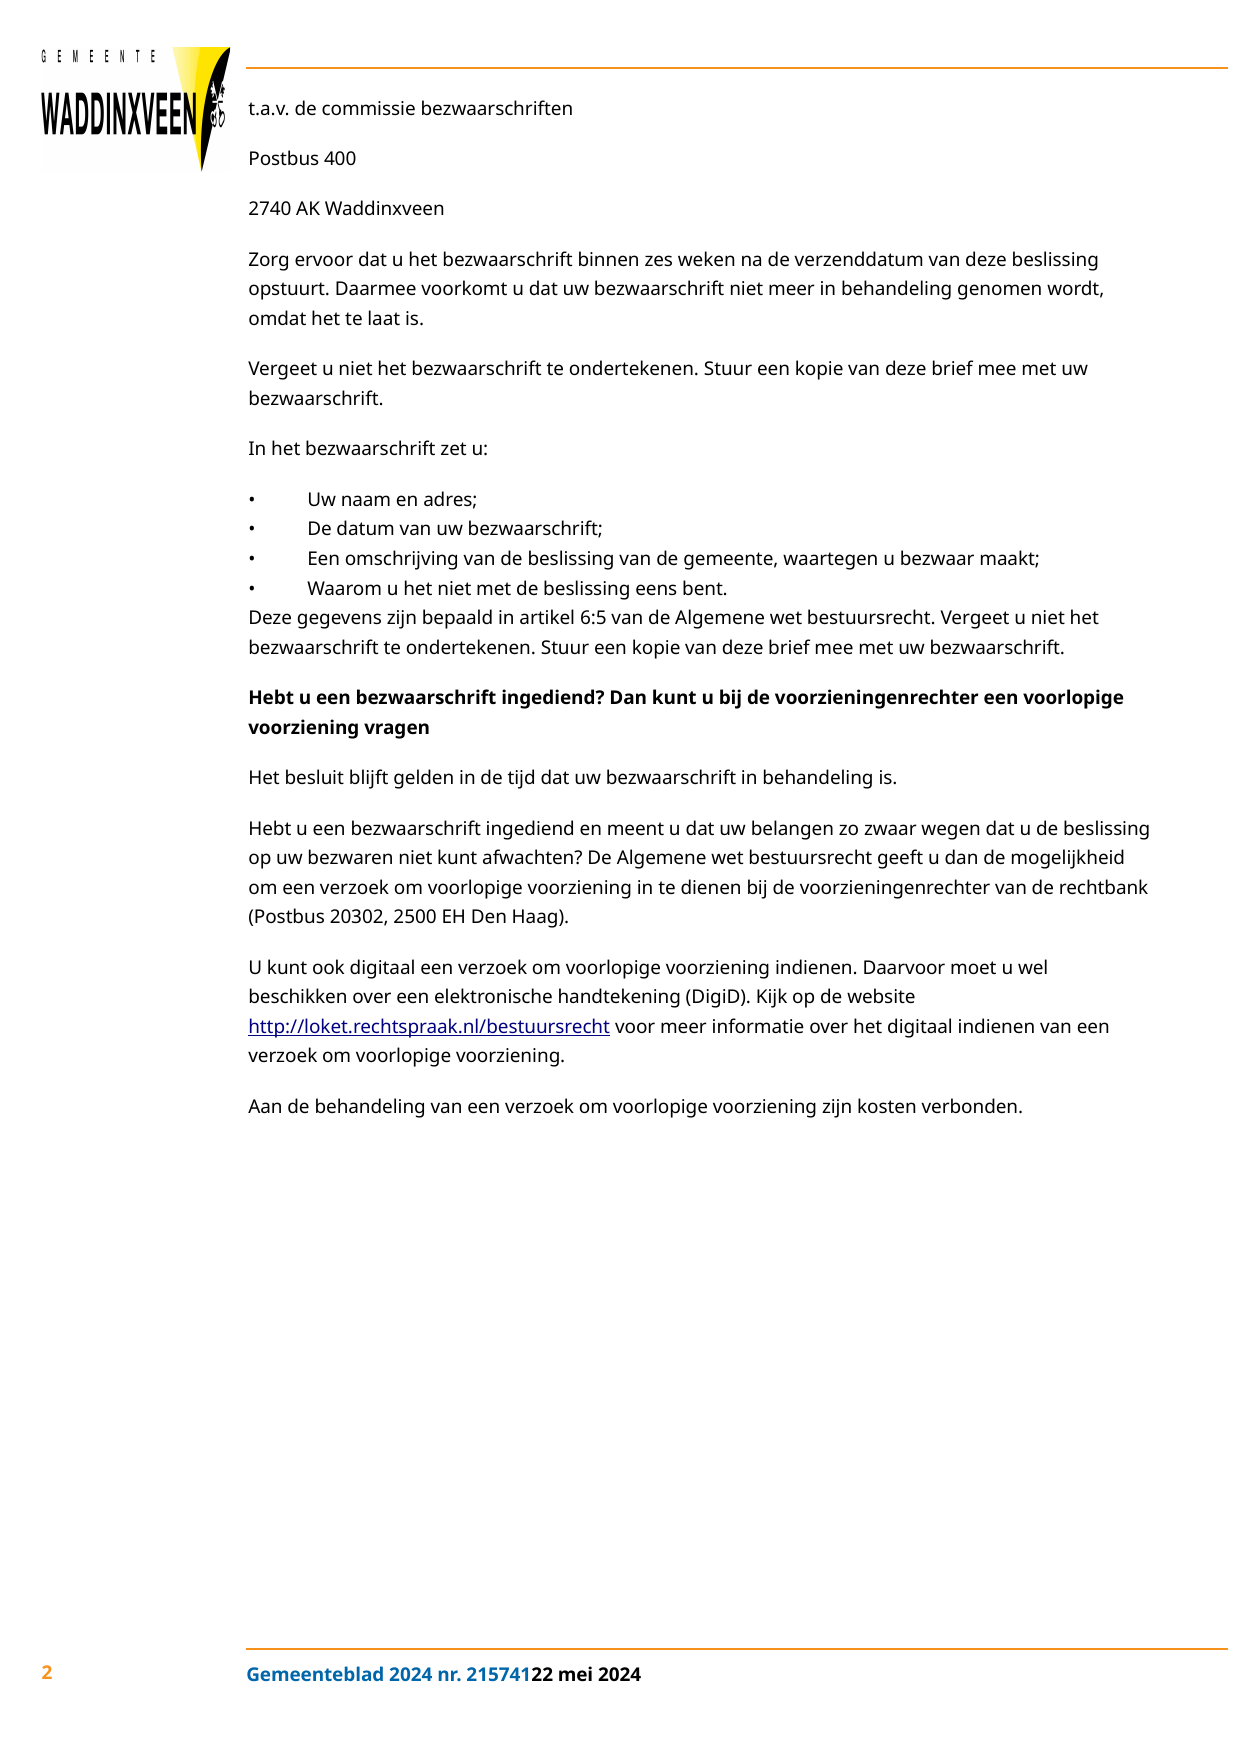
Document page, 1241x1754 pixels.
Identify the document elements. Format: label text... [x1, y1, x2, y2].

text Postbus 400 [248, 145, 1152, 171]
list Uw naam en adres; [248, 486, 1152, 512]
text Hebt u een bezwaarschrift ingediend en meent u dat uw belangen zo zwaar wegen dat u de beslissing op uw bezwaren niet kunt afwachten? De Algemene wet bestuursrecht geeft u dan de mogelijkheid om een verzoek om voorlopige voorziening in te dienen bij de voorzieningenrechter van de rechtbank (Postbus 20302, 2500 EH Den Haag). [248, 815, 1152, 929]
text 2740 AK Waddinxveen [248, 196, 1152, 221]
text Het besluit blijft gelden in de tijd dat uw bezwaarschrift in behandeling is. [248, 764, 1152, 790]
text U kunt ook digitaal een verzoek om voorlopige voorziening indienen. Daarvoor moet u wel beschikken over een elektronische handtekening (DigiD). Kijk op de website http://loket.rechtspraak.nl/bestuursrecht voor meer informatie over het digitaal indienen van een verzoek om voorlopige voorziening. [248, 954, 1152, 1068]
text Zorg ervoor dat u het bezwaarschrift binnen zes weken na de verzenddatum van deze beslissing opstuurt. Daarmee voorkomt u dat uw bezwaarschrift niet meer in behandeling genomen wordt, omdat het te laat is. [248, 246, 1152, 331]
text Aan de behandeling van een verzoek om voorlopige voorziening zijn kosten verbonden. [248, 1093, 1152, 1119]
picture [41, 47, 231, 172]
text Deze gegevens zijn bepaald in artikel 6:5 van de Algemene wet bestuursrecht. Vergeet u niet het bezwaarschrift te ondertekenen. Stuur een kopie van deze brief mee met uw bezwaarschrift. [248, 604, 1152, 660]
text Vergeet u niet het bezwaarschrift te ondertekenen. Stuur een kopie van deze brief mee met uw bezwaarschrift. [248, 356, 1152, 411]
list Een omschrijving van de beslissing van de gemeente, waartegen u bezwaar maakt; [248, 545, 1152, 571]
text Hebt u een bezwaarschrift ingediend? Dan kunt u bij de voorzieningenrechter een voorlopige voorziening vragen [248, 684, 1152, 740]
text In het bezwaarschrift zet u: [248, 436, 1152, 461]
list De datum van uw bezwaarschrift; [248, 516, 1152, 541]
text t.a.v. de commissie bezwaarschriften [248, 95, 1152, 121]
list Waarom u het niet met de beslissing eens bent. [248, 575, 1152, 601]
